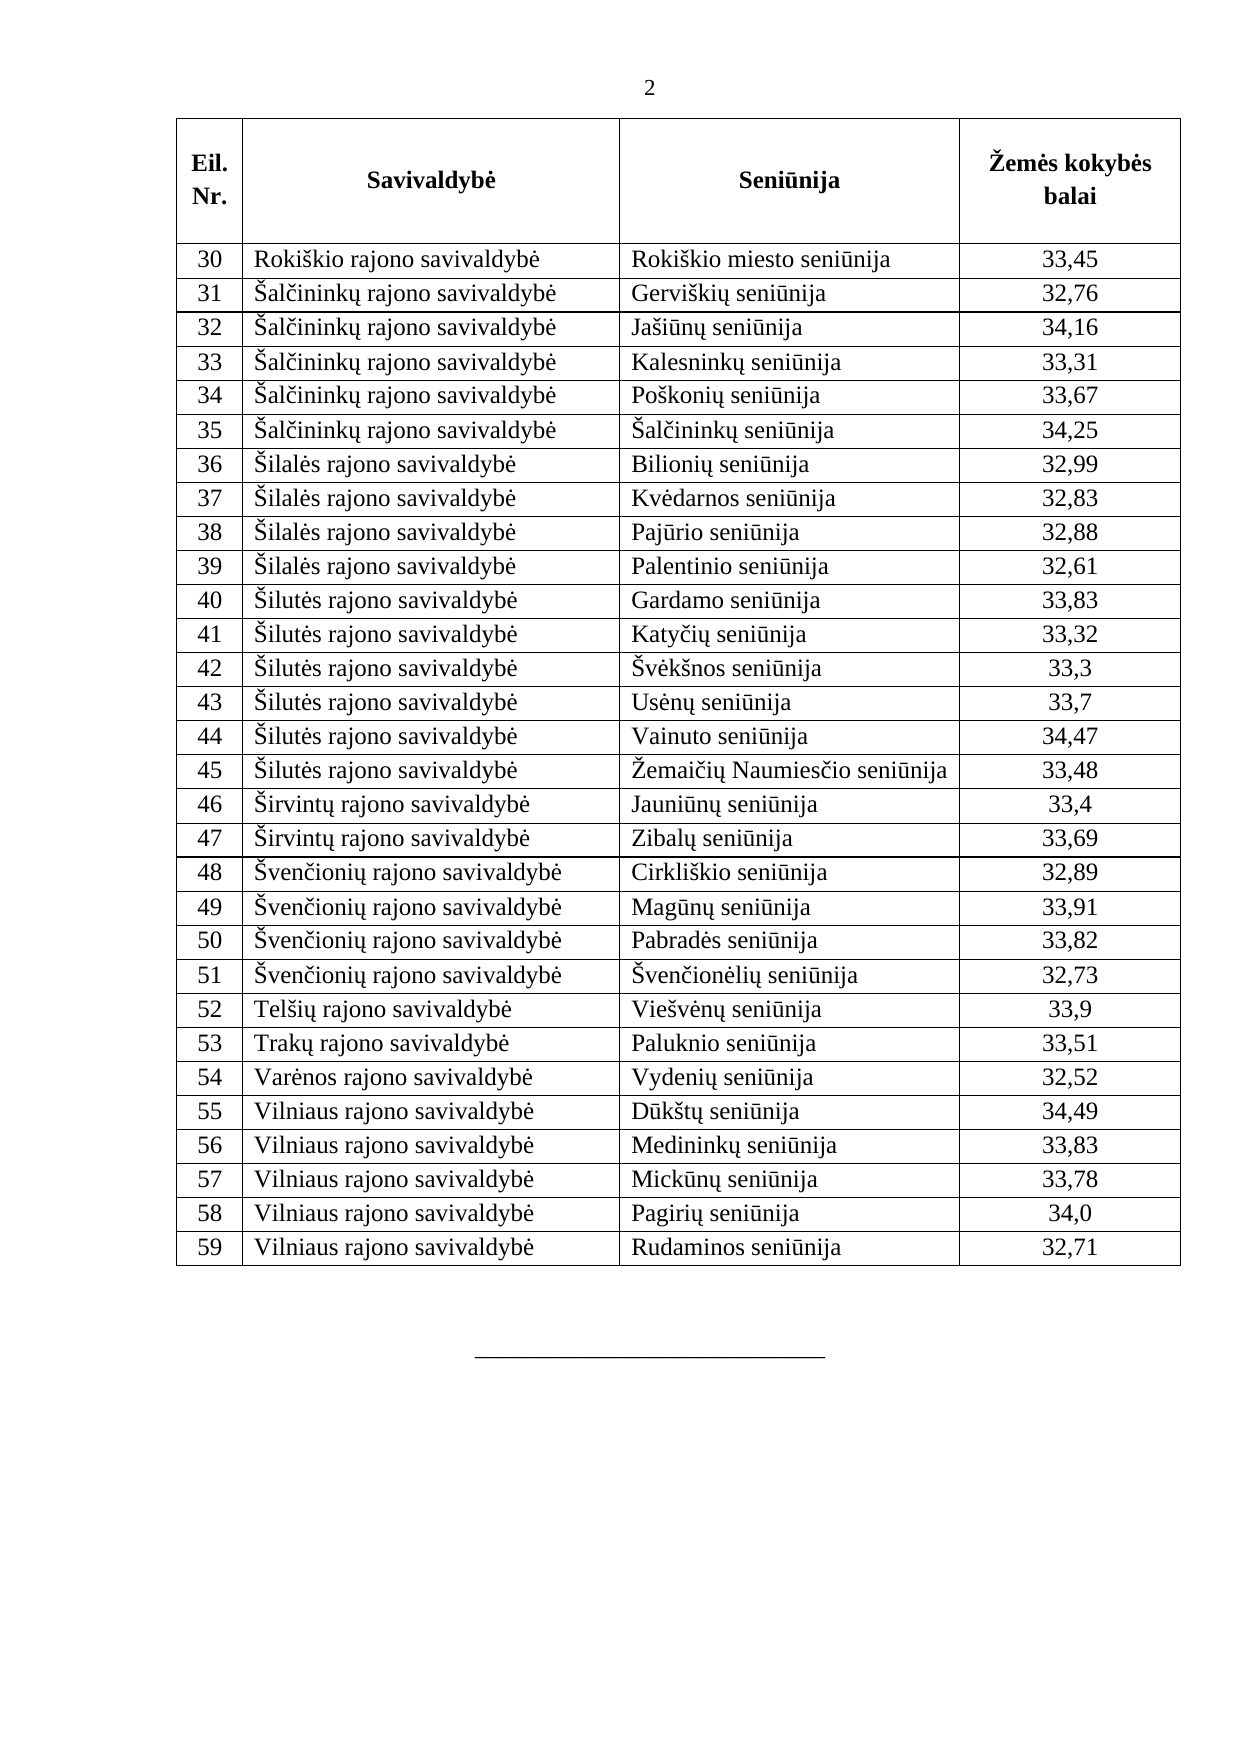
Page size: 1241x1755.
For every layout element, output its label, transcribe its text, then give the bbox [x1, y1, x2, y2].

table_cell Šilutės rajono savivaldybė [243, 585, 619, 618]
table_cell 46 [177, 789, 242, 822]
table_cell Šilalės rajono savivaldybė [243, 449, 619, 482]
table_cell Paluknio seniūnija [620, 1028, 959, 1061]
table_cell Švenčionėlių seniūnija [620, 960, 959, 993]
table_cell Šalčininkų rajono savivaldybė [243, 347, 619, 379]
table_cell Širvintų rajono savivaldybė [243, 789, 619, 822]
table_cell 34,25 [960, 415, 1180, 448]
table_cell 32,52 [960, 1062, 1180, 1095]
table_cell 32,88 [960, 517, 1180, 550]
table_cell Usėnų seniūnija [620, 687, 959, 720]
table_cell 53 [177, 1028, 242, 1061]
table_cell 30 [177, 244, 242, 277]
table_cell 58 [177, 1198, 242, 1231]
table_cell 33,7 [960, 687, 1180, 720]
table_cell 59 [177, 1232, 242, 1265]
table_cell 45 [177, 755, 242, 788]
table_cell 32 [177, 313, 242, 346]
table_cell 33,32 [960, 619, 1180, 652]
table_cell Švenčionių rajono savivaldybė [243, 892, 619, 924]
table_cell 34,47 [960, 721, 1180, 754]
table_cell 55 [177, 1096, 242, 1129]
table_cell Zibalų seniūnija [620, 824, 959, 856]
table_cell 50 [177, 926, 242, 959]
table_cell 33,82 [960, 926, 1180, 959]
table_cell Šalčininkų rajono savivaldybė [243, 313, 619, 346]
table_cell 33,78 [960, 1164, 1180, 1197]
table_cell Gardamo seniūnija [620, 585, 959, 618]
table_cell Švėkšnos seniūnija [620, 653, 959, 686]
table_cell 49 [177, 892, 242, 924]
table_cell Jauniūnų seniūnija [620, 789, 959, 822]
table_cell 34,49 [960, 1096, 1180, 1129]
table_cell 44 [177, 721, 242, 754]
table_cell 32,99 [960, 449, 1180, 482]
table_cell Šilutės rajono savivaldybė [243, 619, 619, 652]
table_cell Vilniaus rajono savivaldybė [243, 1198, 619, 1231]
table_cell Bilionių seniūnija [620, 449, 959, 482]
table_cell Vilniaus rajono savivaldybė [243, 1096, 619, 1129]
table_cell Vilniaus rajono savivaldybė [243, 1232, 619, 1265]
table_cell Šalčininkų rajono savivaldybė [243, 381, 619, 414]
table_cell Kalesninkų seniūnija [620, 347, 959, 379]
table_cell Gerviškių seniūnija [620, 279, 959, 311]
table_cell 34,16 [960, 313, 1180, 346]
table_header Savivaldybė [243, 119, 619, 243]
text ____________________________ [177, 1332, 1122, 1361]
table_cell 33,83 [960, 585, 1180, 618]
table_cell Rokiškio miesto seniūnija [620, 244, 959, 277]
table_cell 52 [177, 994, 242, 1027]
table_cell Šalčininkų rajono savivaldybė [243, 415, 619, 448]
table_cell Palentinio seniūnija [620, 551, 959, 584]
table_cell Šilutės rajono savivaldybė [243, 653, 619, 686]
table_cell Šilalės rajono savivaldybė [243, 551, 619, 584]
table_cell Širvintų rajono savivaldybė [243, 824, 619, 856]
table_cell 43 [177, 687, 242, 720]
table_cell Pabradės seniūnija [620, 926, 959, 959]
table_cell Varėnos rajono savivaldybė [243, 1062, 619, 1095]
table_cell Vydenių seniūnija [620, 1062, 959, 1095]
table_cell Šilutės rajono savivaldybė [243, 721, 619, 754]
table_header Žemės kokybės balai [960, 119, 1180, 243]
table_header Seniūnija [620, 119, 959, 243]
table_cell Šilutės rajono savivaldybė [243, 687, 619, 720]
table_cell Švenčionių rajono savivaldybė [243, 926, 619, 959]
table_cell Dūkštų seniūnija [620, 1096, 959, 1129]
table_header Eil. Nr. [177, 119, 242, 243]
table_cell Šalčininkų seniūnija [620, 415, 959, 448]
table_cell 54 [177, 1062, 242, 1095]
table_cell 40 [177, 585, 242, 618]
table_cell 33,9 [960, 994, 1180, 1027]
table_cell Žemaičių Naumiesčio seniūnija [620, 755, 959, 788]
table_cell 41 [177, 619, 242, 652]
table_cell 32,83 [960, 483, 1180, 516]
table_cell Vilniaus rajono savivaldybė [243, 1164, 619, 1197]
table_cell Pagirių seniūnija [620, 1198, 959, 1231]
table_cell 33,83 [960, 1130, 1180, 1163]
table_cell Magūnų seniūnija [620, 892, 959, 924]
table_cell 39 [177, 551, 242, 584]
table_cell 36 [177, 449, 242, 482]
table_cell Rokiškio rajono savivaldybė [243, 244, 619, 277]
table_cell 33,31 [960, 347, 1180, 379]
table_cell 34 [177, 381, 242, 414]
table_cell Trakų rajono savivaldybė [243, 1028, 619, 1061]
table_cell 33,45 [960, 244, 1180, 277]
table_cell 32,89 [960, 858, 1180, 891]
table_cell Mickūnų seniūnija [620, 1164, 959, 1197]
table_cell 33,3 [960, 653, 1180, 686]
table_cell Vainuto seniūnija [620, 721, 959, 754]
table_cell Kvėdarnos seniūnija [620, 483, 959, 516]
table_cell Telšių rajono savivaldybė [243, 994, 619, 1027]
table_cell 33,67 [960, 381, 1180, 414]
table_cell 42 [177, 653, 242, 686]
table_cell Šilalės rajono savivaldybė [243, 517, 619, 550]
table_cell 57 [177, 1164, 242, 1197]
table_cell 47 [177, 824, 242, 856]
table_cell 56 [177, 1130, 242, 1163]
table_cell 32,61 [960, 551, 1180, 584]
table_cell Švenčionių rajono savivaldybė [243, 960, 619, 993]
table_cell Šilutės rajono savivaldybė [243, 755, 619, 788]
table_cell Katyčių seniūnija [620, 619, 959, 652]
table_cell Pajūrio seniūnija [620, 517, 959, 550]
table_cell Poškonių seniūnija [620, 381, 959, 414]
table_cell 33,51 [960, 1028, 1180, 1061]
table_cell 37 [177, 483, 242, 516]
table_cell 32,76 [960, 279, 1180, 311]
table_cell 31 [177, 279, 242, 311]
table_cell Švenčionių rajono savivaldybė [243, 858, 619, 891]
table_cell 48 [177, 858, 242, 891]
table_cell 33 [177, 347, 242, 379]
table_cell 33,4 [960, 789, 1180, 822]
table_cell Šilalės rajono savivaldybė [243, 483, 619, 516]
table_cell 34,0 [960, 1198, 1180, 1231]
table_cell Rudaminos seniūnija [620, 1232, 959, 1265]
table_cell 33,48 [960, 755, 1180, 788]
table_cell Jašiūnų seniūnija [620, 313, 959, 346]
table_cell Viešvėnų seniūnija [620, 994, 959, 1027]
table_cell Medininkų seniūnija [620, 1130, 959, 1163]
table_cell 32,71 [960, 1232, 1180, 1265]
table_cell Šalčininkų rajono savivaldybė [243, 279, 619, 311]
table_cell Cirkliškio seniūnija [620, 858, 959, 891]
table_cell 33,69 [960, 824, 1180, 856]
table_cell 32,73 [960, 960, 1180, 993]
table_cell 51 [177, 960, 242, 993]
table_cell 35 [177, 415, 242, 448]
table_cell 38 [177, 517, 242, 550]
table_cell Vilniaus rajono savivaldybė [243, 1130, 619, 1163]
table_cell 33,91 [960, 892, 1180, 924]
